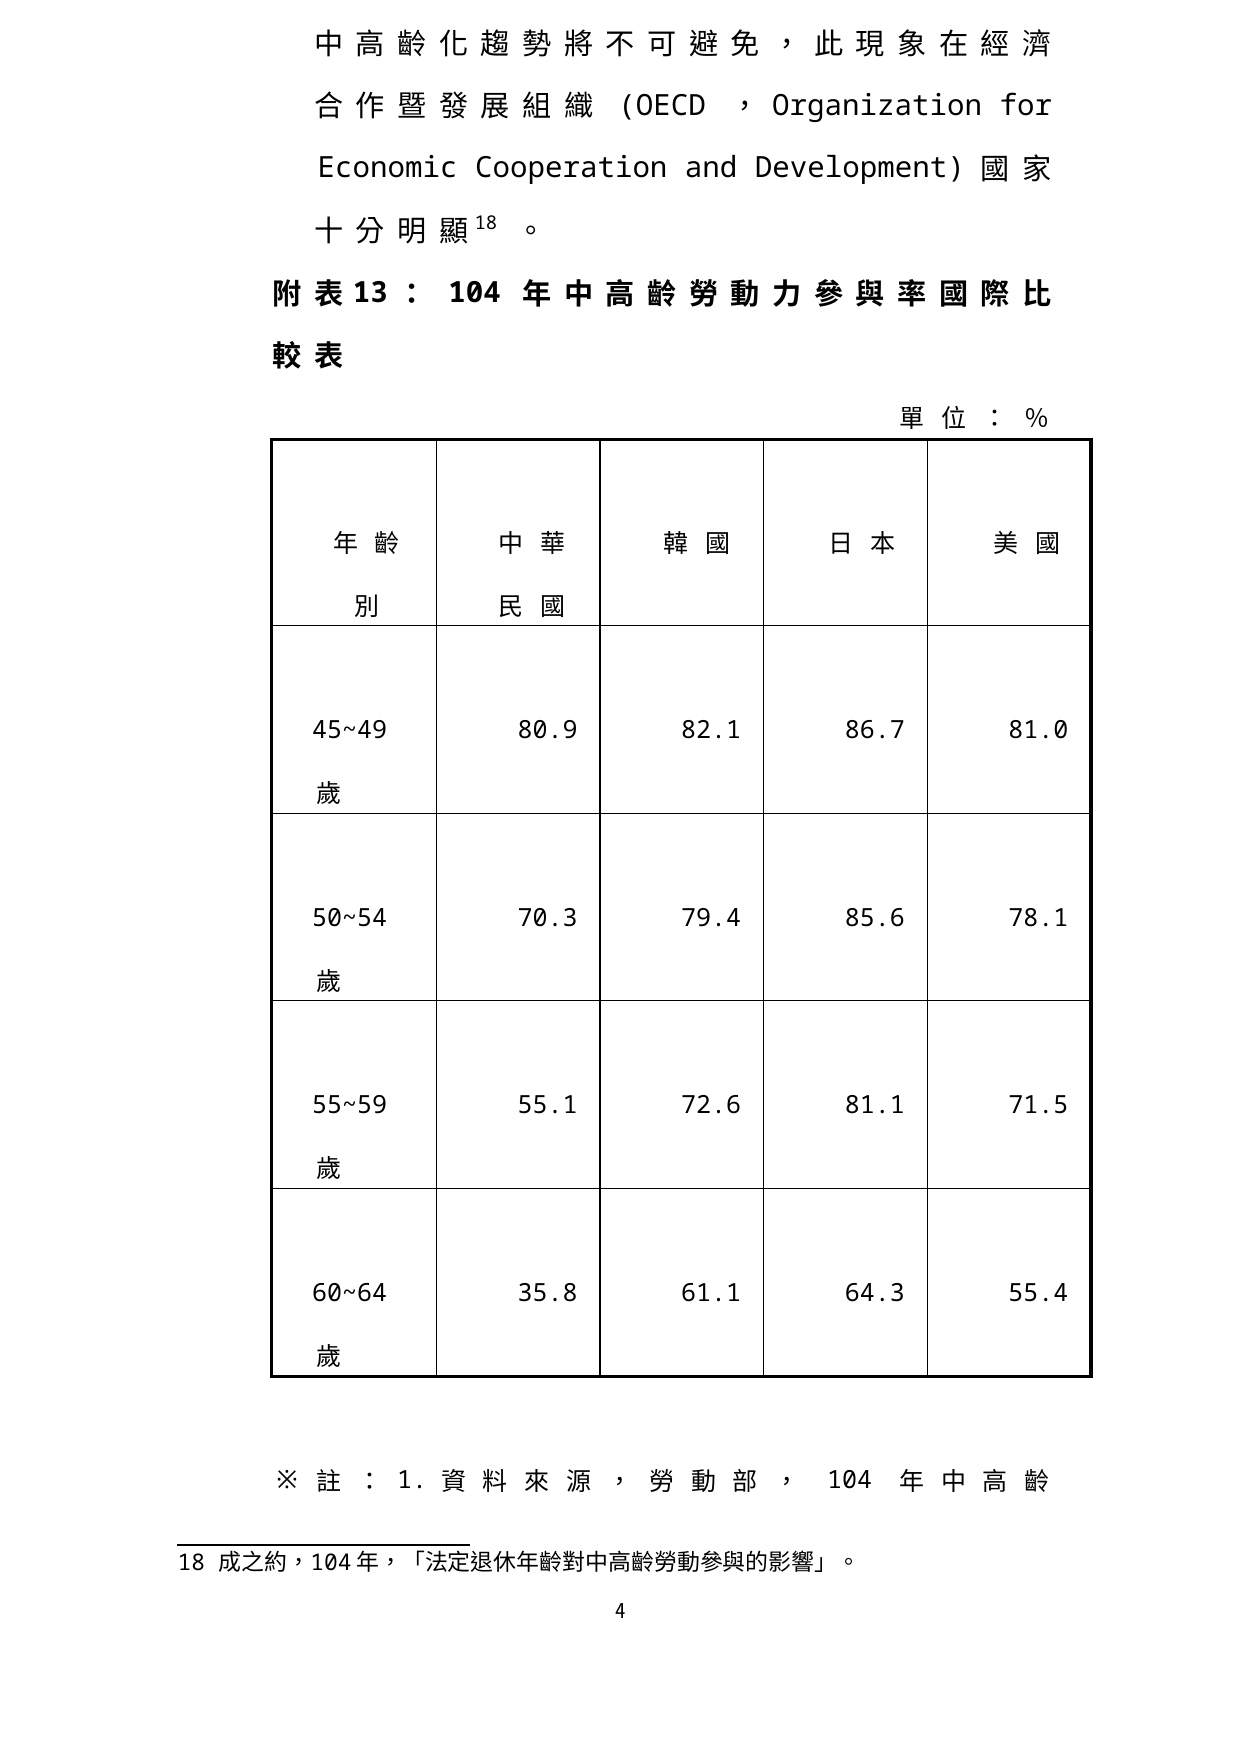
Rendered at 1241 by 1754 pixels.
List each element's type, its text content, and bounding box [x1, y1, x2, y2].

table_cell 55.4 [928, 1189, 1089, 1375]
table_cell 81.0 [928, 626, 1089, 812]
table_cell 72.6 [601, 1001, 763, 1187]
table_cell 64.3 [764, 1189, 927, 1375]
table_cell 86.7 [764, 626, 927, 812]
table_cell 50~54歲 [273, 814, 436, 1000]
table_cell 61.1 [601, 1189, 763, 1375]
table_cell 55~59歲 [273, 1001, 436, 1187]
table_cell 80.9 [437, 626, 599, 812]
table_header 年齡別 [273, 441, 436, 625]
text 成之約，104年，「法定退休年齡對中高齡勞動參與的影響」。 [177, 1546, 1063, 1577]
table_cell 78.1 [928, 814, 1089, 1000]
table_cell 85.6 [764, 814, 927, 1000]
table_header 日本 [764, 441, 927, 625]
table_cell 81.1 [764, 1001, 927, 1187]
table_header 中華民國 [437, 441, 599, 625]
table_cell 82.1 [601, 626, 763, 812]
table_cell 71.5 [928, 1001, 1089, 1187]
table_header 韓國 [601, 441, 763, 625]
table_cell 45~49歲 [273, 626, 436, 812]
text 單位：％ [183, 375, 1058, 437]
text 附表13：104年中高齡勞動力參與率國際比較表 [242, 250, 1058, 375]
text ※註：1.資料來源，勞動部，104年中高齡 [256, 1437, 1058, 1500]
table_cell 55.1 [437, 1001, 599, 1187]
text 中高齡化趨勢將不可避免，此現象在經濟合作暨發展組織(OECD，Organization for Economic Cooperation and Development)國家十分明顯。 [271, 0, 1058, 250]
table_cell 70.3 [437, 814, 599, 1000]
table_cell 60~64歲 [273, 1189, 436, 1375]
table_header 美國 [928, 441, 1089, 625]
table_cell 35.8 [437, 1189, 599, 1375]
table_cell 79.4 [601, 814, 763, 1000]
